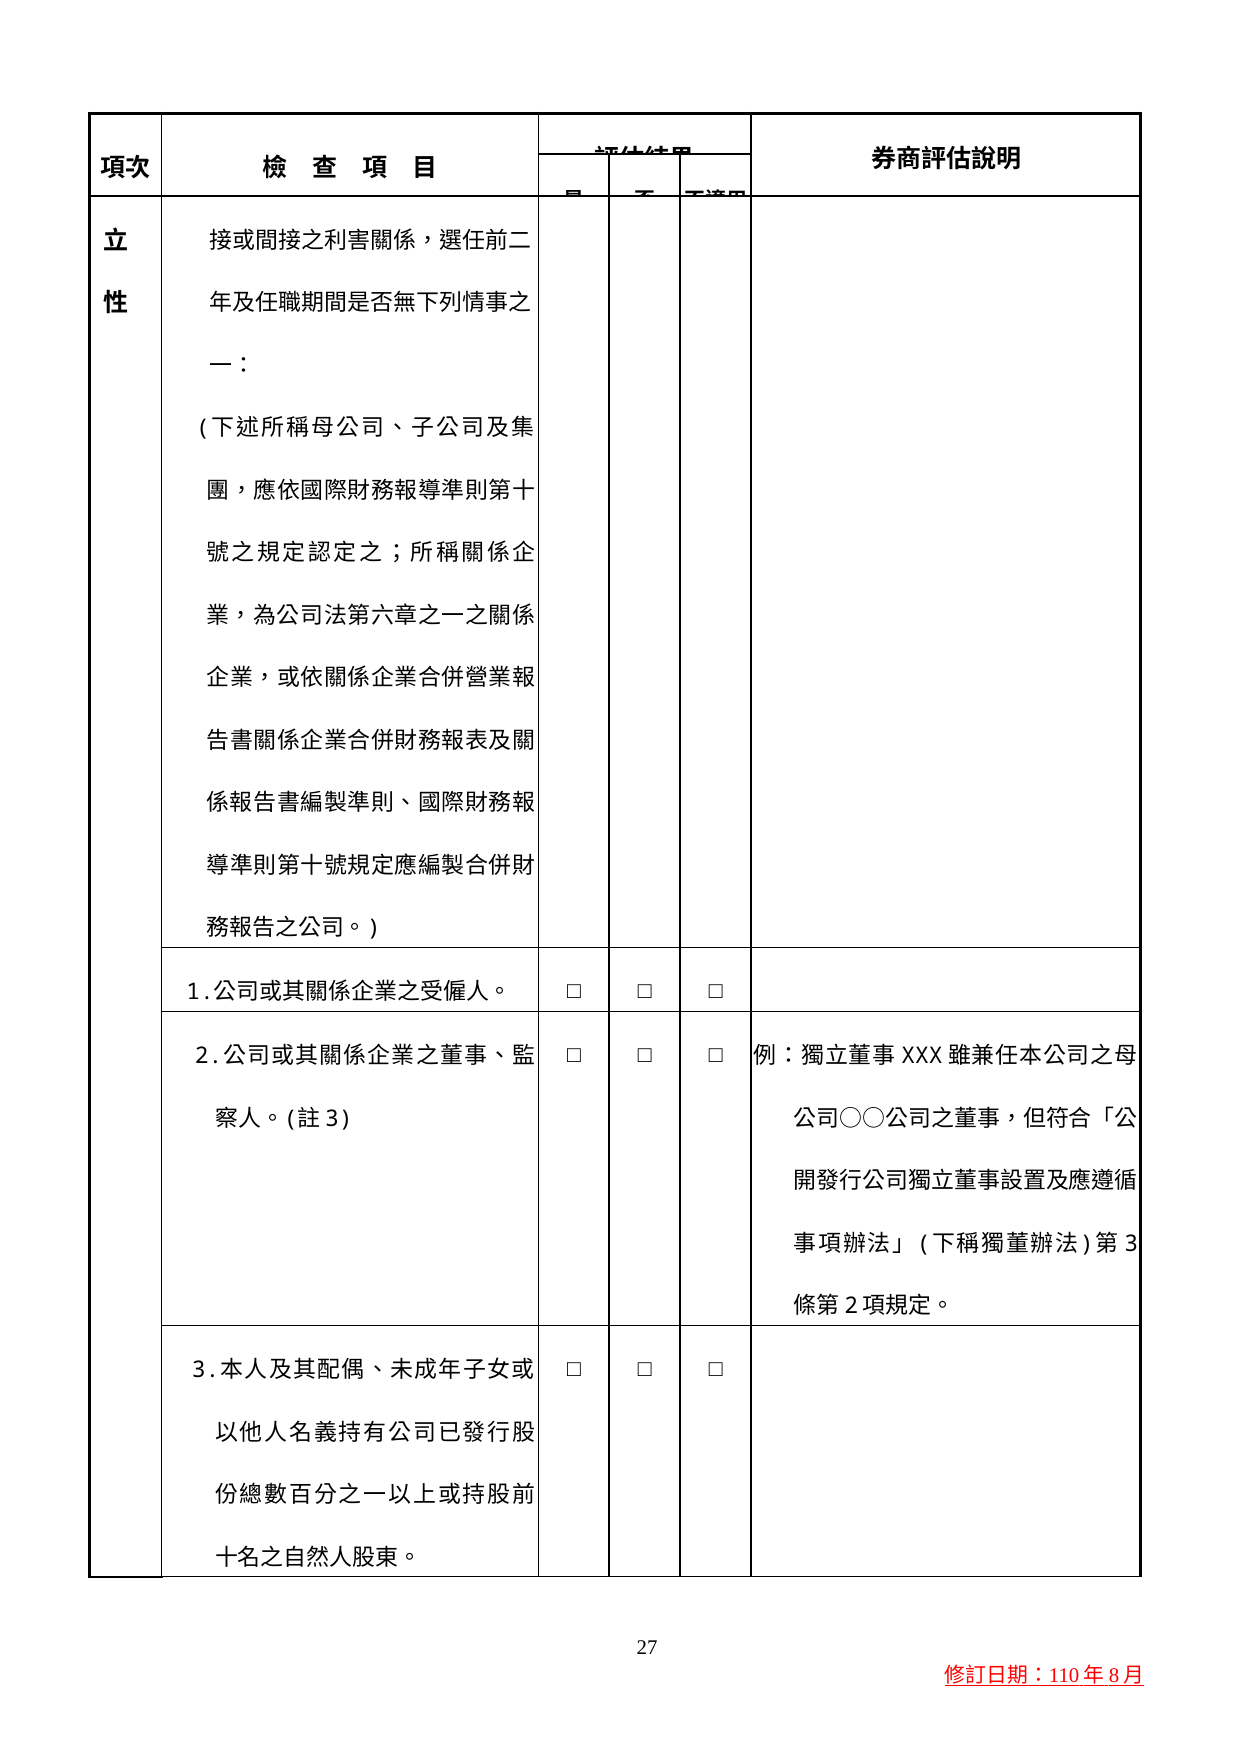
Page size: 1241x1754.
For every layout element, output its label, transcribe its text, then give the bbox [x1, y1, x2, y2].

table_cell [610, 197, 679, 947]
table_cell 接或間接之利害關係，選任前二年及任職期間是否無下列情事之一： (下述所稱母公司、子公司及集團，應依國際財務報導準則第十號之規定認定之；所稱關係企業，為公司法第六章之一之關係企業，或依關係企業合併營業報告書關係企業合併財務報表及關係報告書編製準則、國際財務報導準則第十號規定應編製合併財務報告之公司。) [162, 197, 538, 947]
table_cell □ [610, 948, 679, 1011]
table_cell 不適用 [681, 155, 750, 195]
table_header 項次 [91, 115, 161, 195]
table_cell 1.公司或其關係企業之受僱人。 [162, 948, 538, 1011]
table_cell [681, 197, 750, 947]
table_header 檢 查 項 目 [162, 115, 538, 195]
table_cell 否 [610, 155, 679, 195]
table_cell 3.本人及其配偶、未成年子女或以他人名義持有公司已發行股份總數百分之一以上或持股前十名之自然人股東。 [162, 1326, 538, 1576]
table_cell 是 [539, 155, 608, 195]
table_cell □ [681, 1326, 750, 1576]
table_header 評估結果 [539, 115, 750, 153]
table_cell [752, 1326, 1139, 1576]
table_cell □ [610, 1326, 679, 1576]
table_cell 立 性 [91, 197, 161, 1576]
table_cell 例：獨立董事XXX雖兼任本公司之母公司○○公司之董事，但符合「公開發行公司獨立董事設置及應遵循事項辦法」(下稱獨董辦法)第3條第2項規定。 [752, 1012, 1139, 1325]
table_cell [752, 948, 1139, 1011]
table_cell □ [610, 1012, 679, 1325]
table_cell □ [681, 948, 750, 1011]
table_cell □ [681, 1012, 750, 1325]
table_header 券商評估說明 (至少應填製下列預設文字格式內容) [752, 115, 1139, 195]
table_cell □ [539, 1326, 608, 1576]
table_cell 2.公司或其關係企業之董事、監察人。(註3) [162, 1012, 538, 1325]
table_cell □ [539, 948, 608, 1011]
table_cell 說明評估程序及結論。 [752, 197, 1139, 947]
table_cell [539, 197, 608, 947]
table_cell □ [539, 1012, 608, 1325]
